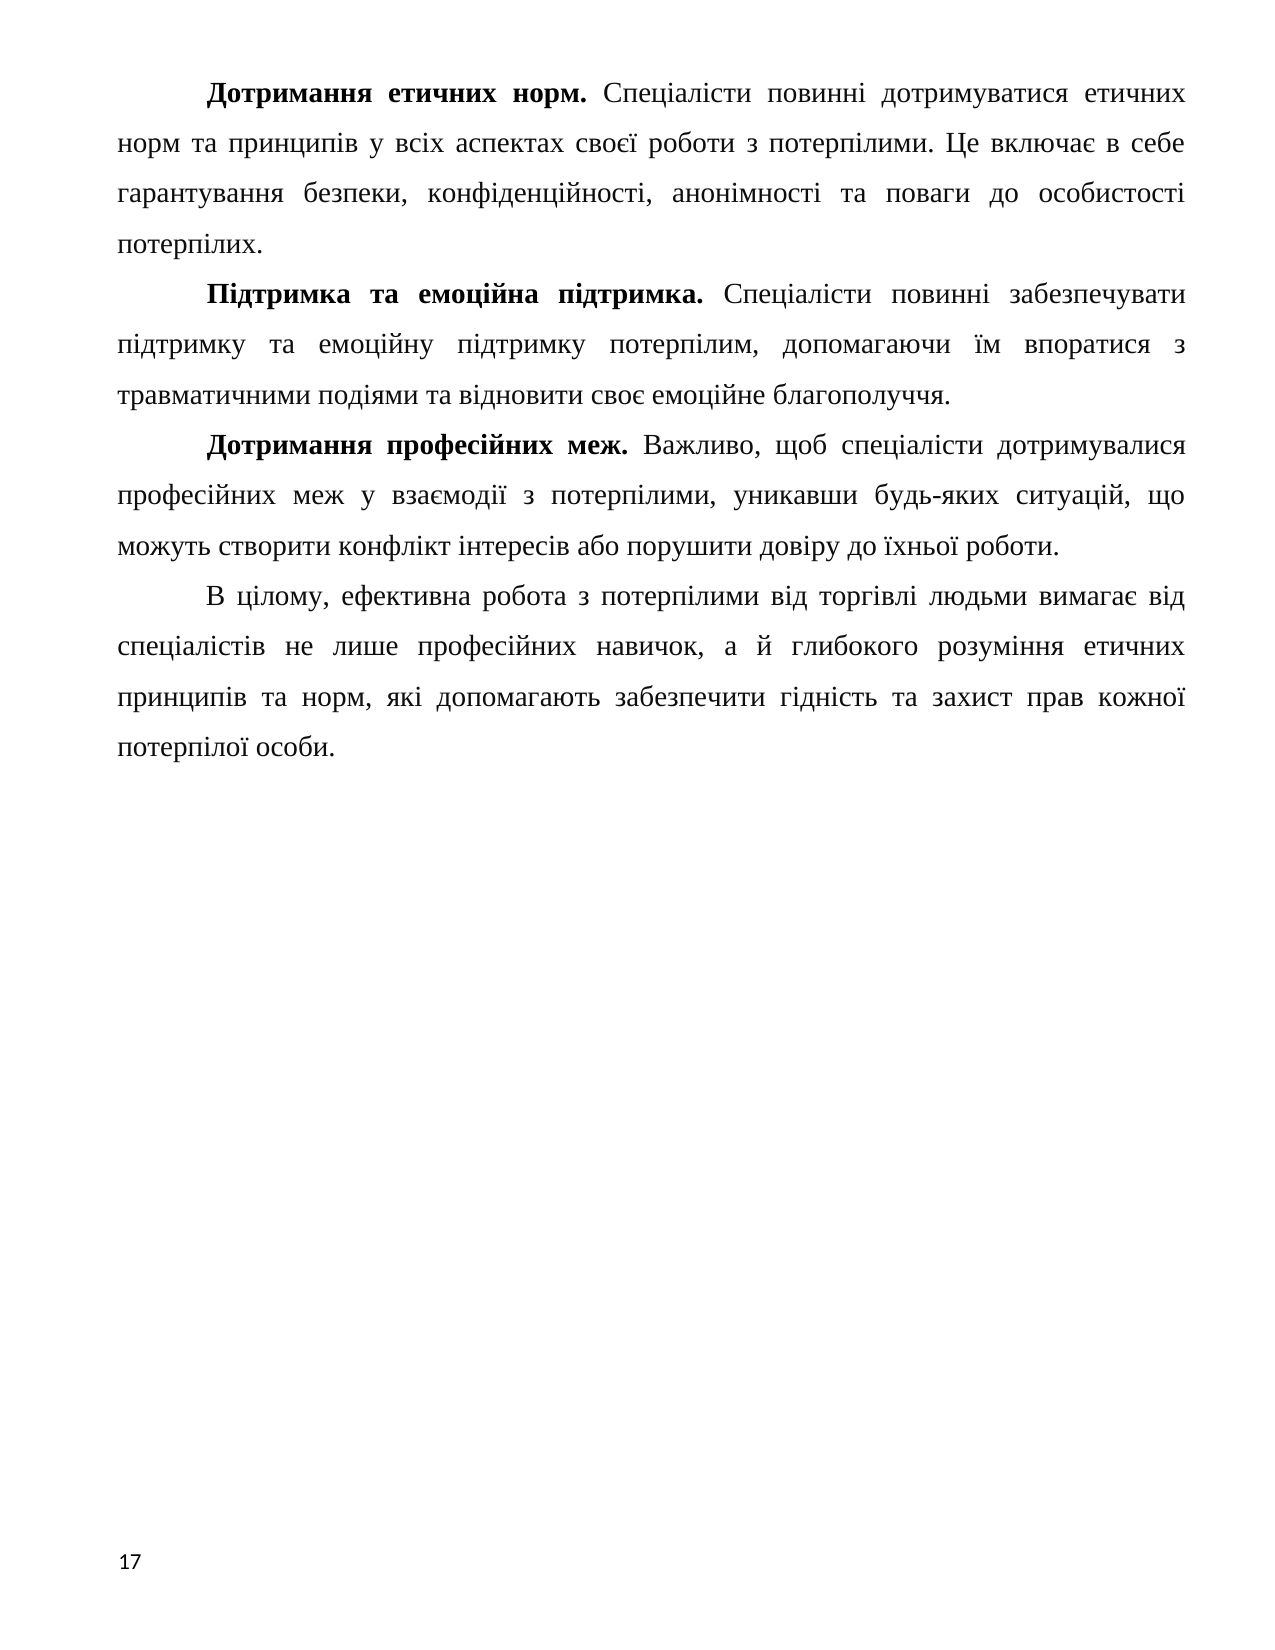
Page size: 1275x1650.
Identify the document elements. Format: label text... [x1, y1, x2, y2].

text Дотримання професійних меж. Важливо, щоб спеціалісти дотримувалися професійних меж у взаємодії з потерпілими, уникавши будь-яких ситуацій, що можуть створити конфлікт інтересів або порушити довіру до їхньої роботи. [117, 427, 1186, 561]
text Підтримка та емоційна підтримка. Спеціалісти повинні забезпечувати підтримку та емоційну підтримку потерпілим, допомагаючи їм впоратися з травматичними подіями та відновити своє емоційне благополуччя. [117, 276, 1186, 410]
text В цілому, ефективна робота з потерпілими від торгівлі людьми вимагає від спеціалістів не лише професійних навичок, а й глибокого розуміння етичних принципів та норм, які допомагають забезпечити гідність та захист прав кожної потерпілої особи. [117, 578, 1186, 763]
text Дотримання етичних норм. Спеціалісти повинні дотримуватися етичних норм та принципів у всіх аспектах своєї роботи з потерпілими. Це включає в себе гарантування безпеки, конфіденційності, анонімності та поваги до особистості потерпілих. [117, 75, 1186, 259]
